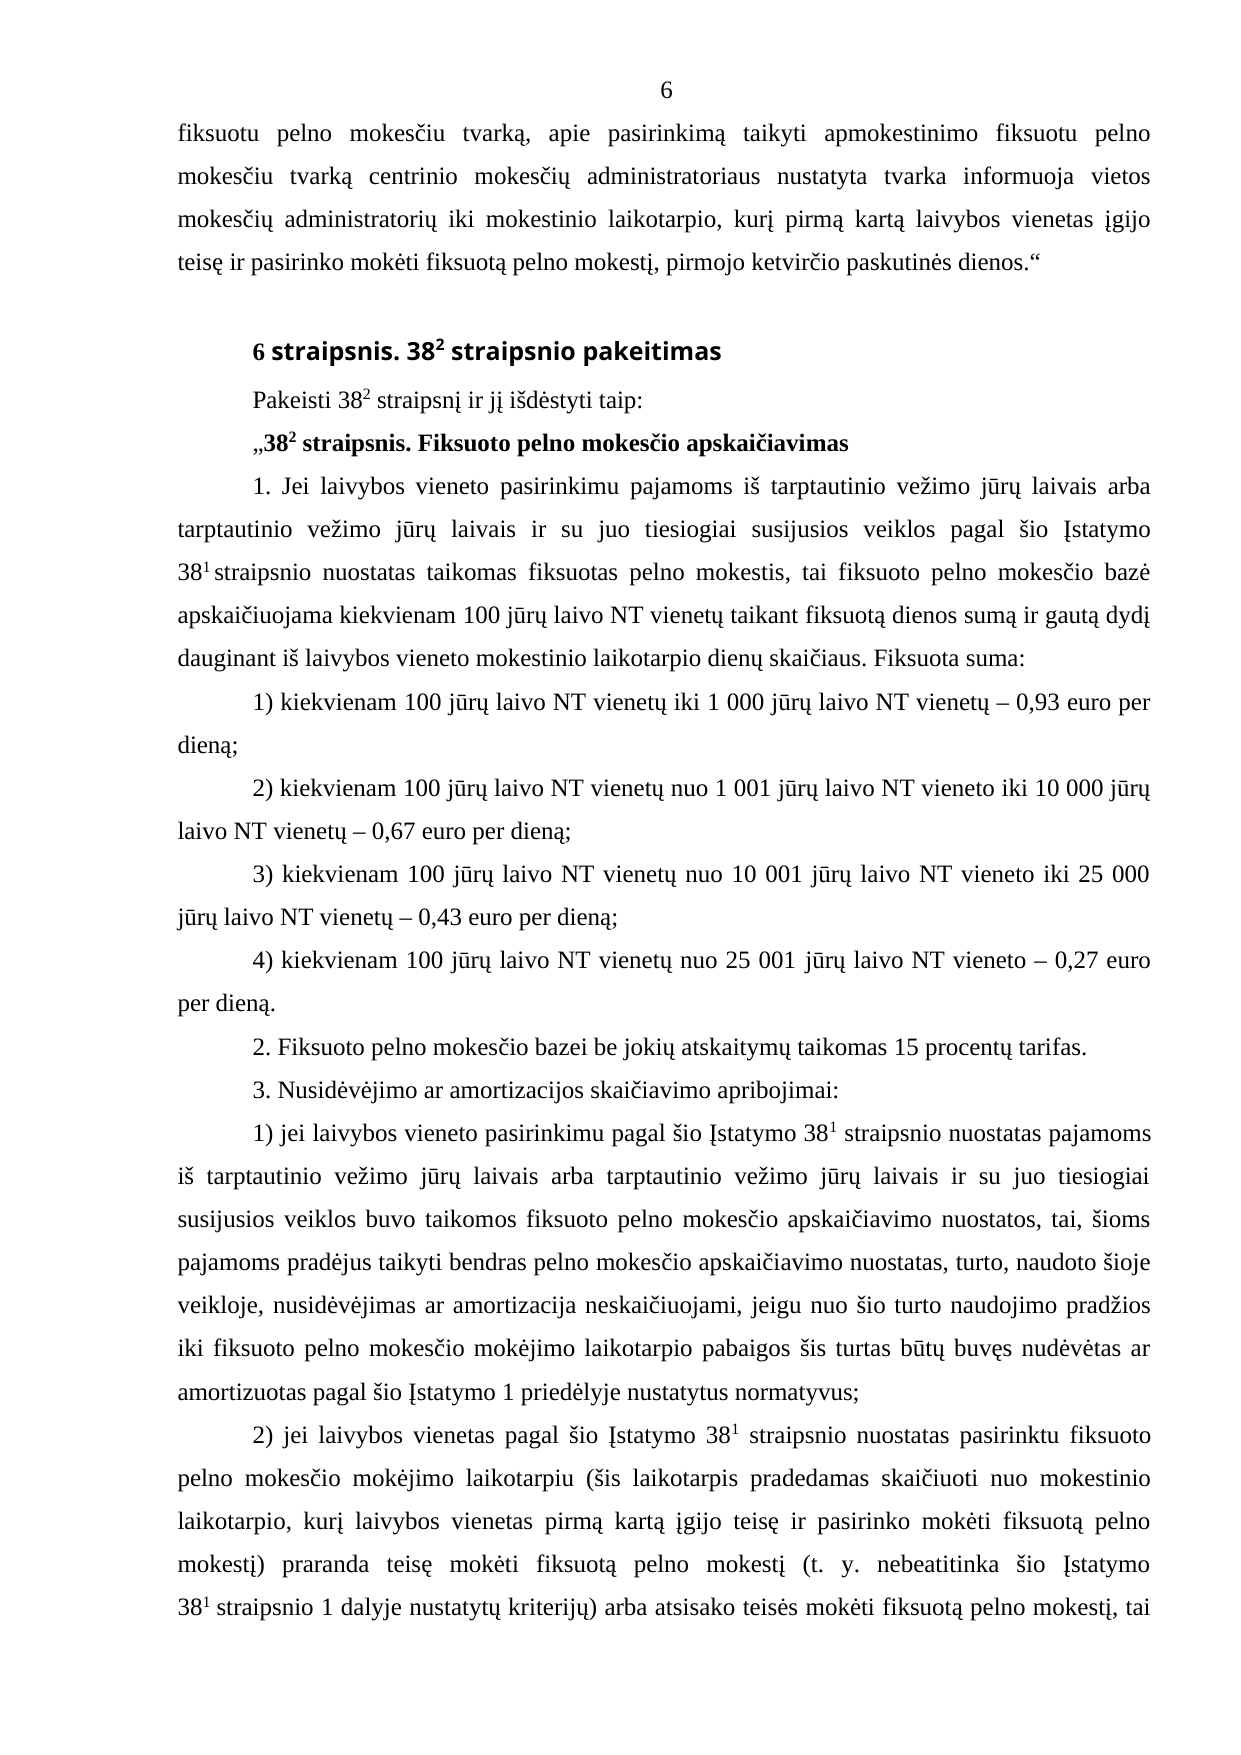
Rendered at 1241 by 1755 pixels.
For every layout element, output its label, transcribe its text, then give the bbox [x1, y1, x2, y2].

text fiksuotu pelno mokesčiu tvarką, apie pasirinkimą taikyti apmokestinimo fiksuotu pelno mokesčiu tvarką centrinio mokesčių administratoriaus nustatyta tvarka informuoja vietos mokesčių administratorių iki mokestinio laikotarpio, kurį pirmą kartą laivybos vienetas įgijo teisę ir pasirinko mokėti fiksuotą pelno mokestį, pirmojo ketvirčio paskutinės dienos.“ [177, 118, 1152, 276]
text 4) kiekvienam 100 jūrų laivo NT vienetų nuo 25 001 jūrų laivo NT vieneto – 0,27 euro per dieną. [177, 945, 1152, 1017]
text 3. Nusidėvėjimo ar amortizacijos skaičiavimo apribojimai: [177, 1075, 1152, 1103]
text 2) jei laivybos vienetas pagal šio Įstatymo 381 straipsnio nuostatas pasirinktu fiksuoto pelno mokesčio mokėjimo laikotarpiu (šis laikotarpis pradedamas skaičiuoti nuo mokestinio laikotarpio, kurį laivybos vienetas pirmą kartą įgijo teisę ir pasirinko mokėti fiksuotą pelno mokestį) praranda teisę mokėti fiksuotą pelno mokestį (t. y. nebeatitinka šio Įstatymo 381 straipsnio 1 dalyje nustatytų kriterijų) arba atsisako teisės mokėti fiksuotą pelno mokestį, tai [177, 1420, 1152, 1621]
text 3) kiekvienam 100 jūrų laivo NT vienetų nuo 10 001 jūrų laivo NT vieneto iki 25 000 jūrų laivo NT vienetų – 0,43 euro per dieną; [177, 859, 1152, 931]
text „382 straipsnis. Fiksuoto pelno mokesčio apskaičiavimas [177, 428, 1152, 457]
text Pakeisti 382 straipsnį ir jį išdėstyti taip: [177, 385, 1152, 413]
text 1. Jei laivybos vieneto pasirinkimu pajamoms iš tarptautinio vežimo jūrų laivais arba tarptautinio vežimo jūrų laivais ir su juo tiesiogiai susijusios veiklos pagal šio Įstatymo 381 straipsnio nuostatas taikomas fiksuotas pelno mokestis, tai fiksuoto pelno mokesčio bazė apskaičiuojama kiekvienam 100 jūrų laivo NT vienetų taikant fiksuotą dienos sumą ir gautą dydį dauginant iš laivybos vieneto mokestinio laikotarpio dienų skaičiaus. Fiksuota suma: [177, 471, 1152, 672]
text 2. Fiksuoto pelno mokesčio bazei be jokių atskaitymų taikomas 15 procentų tarifas. [177, 1032, 1152, 1060]
text 2) kiekvienam 100 jūrų laivo NT vienetų nuo 1 001 jūrų laivo NT vieneto iki 10 000 jūrų laivo NT vienetų – 0,67 euro per dieną; [177, 773, 1152, 845]
text 6 straipsnis. 382 straipsnio pakeitimas [177, 334, 1152, 368]
text 1) kiekvienam 100 jūrų laivo NT vienetų iki 1 000 jūrų laivo NT vienetų – 0,93 euro per dieną; [177, 687, 1152, 758]
text 1) jei laivybos vieneto pasirinkimu pagal šio Įstatymo 381 straipsnio nuostatas pajamoms iš tarptautinio vežimo jūrų laivais arba tarptautinio vežimo jūrų laivais ir su juo tiesiogiai susijusios veiklos buvo taikomos fiksuoto pelno mokesčio apskaičiavimo nuostatos, tai, šioms pajamoms pradėjus taikyti bendras pelno mokesčio apskaičiavimo nuostatas, turto, naudoto šioje veikloje, nusidėvėjimas ar amortizacija neskaičiuojami, jeigu nuo šio turto naudojimo pradžios iki fiksuoto pelno mokesčio mokėjimo laikotarpio pabaigos šis turtas būtų buvęs nudėvėtas ar amortizuotas pagal šio Įstatymo 1 priedėlyje nustatytus normatyvus; [177, 1118, 1152, 1405]
